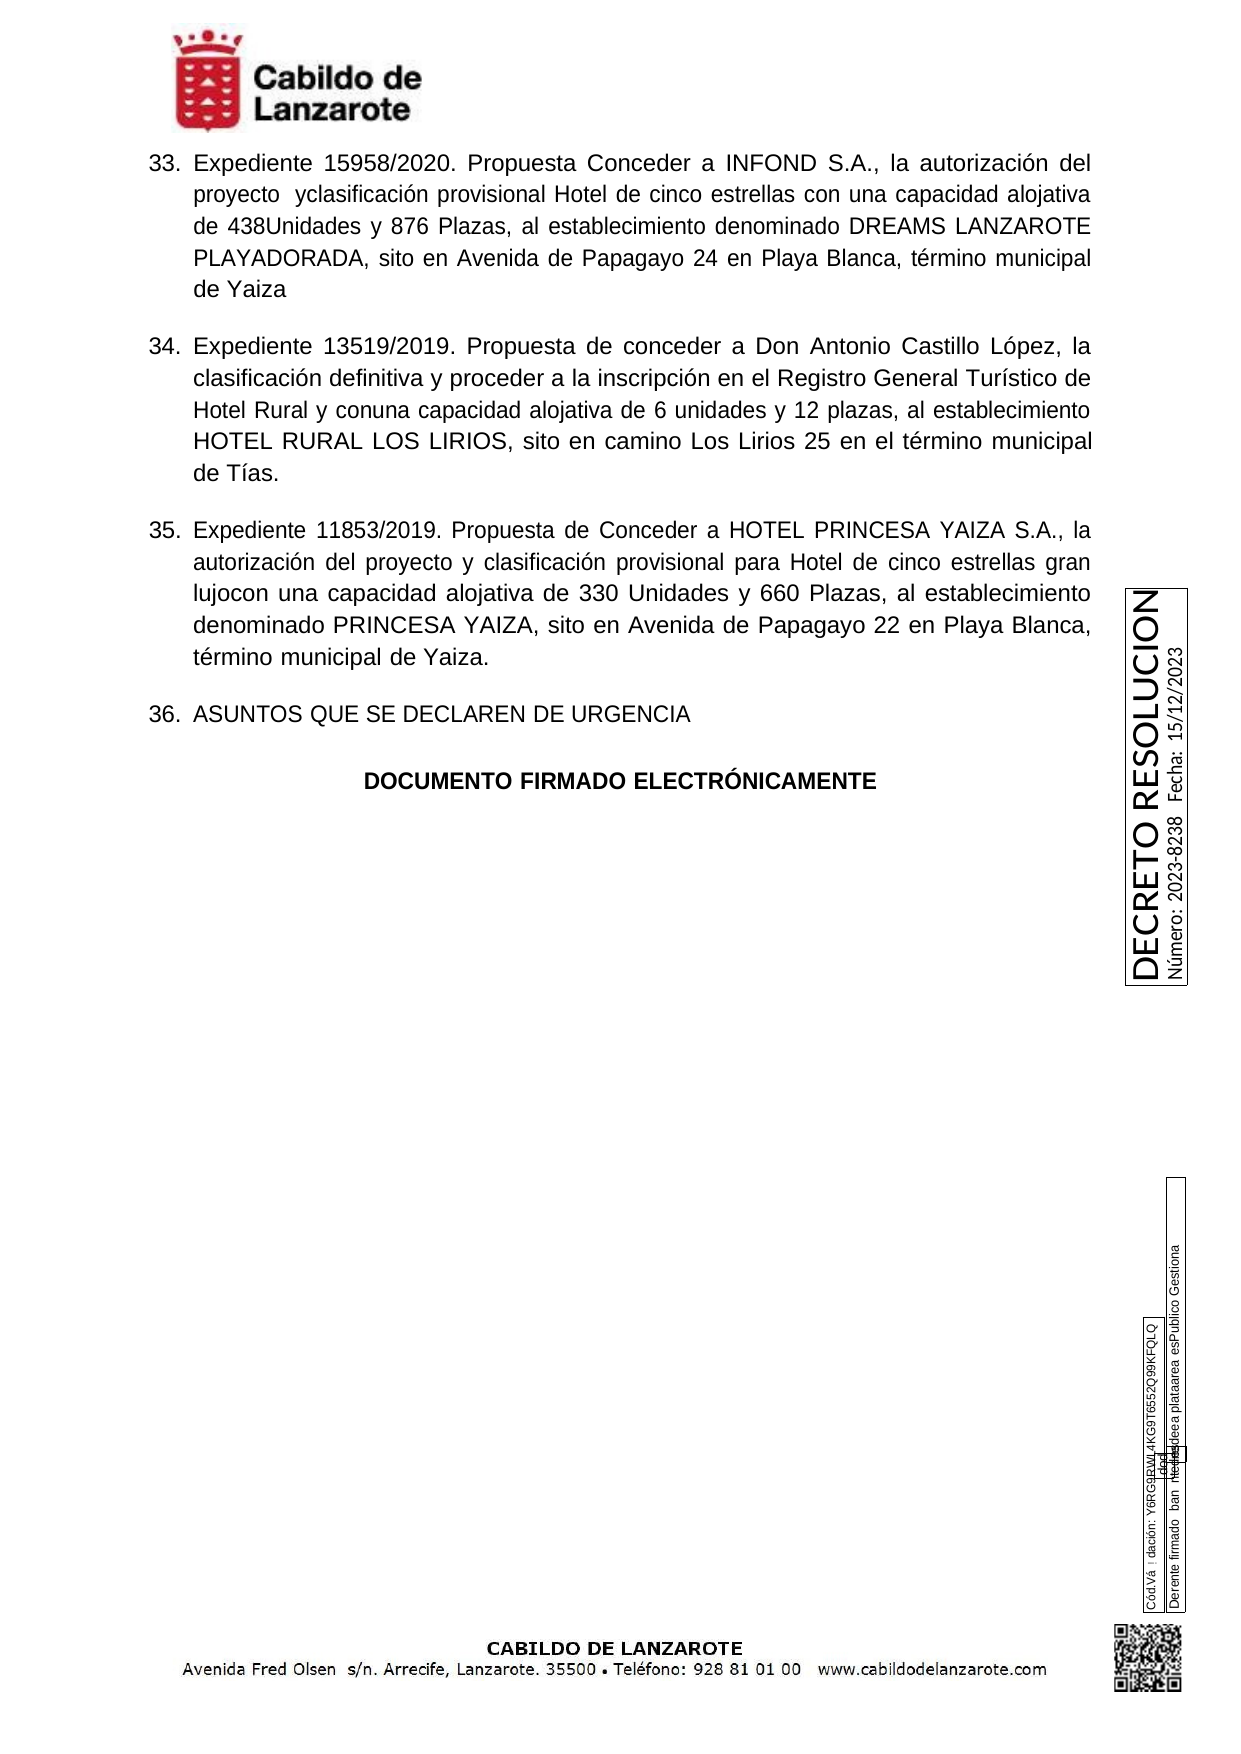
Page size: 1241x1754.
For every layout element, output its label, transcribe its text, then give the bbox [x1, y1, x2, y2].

list Der ente firmado b an ntedesdeea plataarea esPublico Gestiona [1167, 1463, 1182, 1612]
picture [170, 23, 422, 133]
list Expediente 15958/2020. Propuesta Conceder a INFOND S.A., la autorización del proyecto yclasificación provisional Hotel de cinco estrellas con una capacidad alojativa de 438Unidades y 876 Plazas, al establecimiento denominado DREAMS LANZAROTE PLAYADORADA, sito en Avenida de Papagayo 24 en Playa Blanca, término municipal de Yaiza [148, 149, 1092, 303]
subtitle DOCUMENTO FIRMADO ELECTRÓNICAMENTE [361, 767, 879, 795]
list ne [1167, 1449, 1182, 1462]
list ASUNTOS QUE SE DECLAREN DE URGENCIA [148, 700, 1105, 727]
list Expediente 13519/2019. Propuesta de conceder a Don Antonio Castillo López, la clasificación definitiva y proceder a la inscripción en el Registro General Turístico de Hotel Rural y conuna capacidad alojativa de 6 unidades y 12 plazas, al establecimiento HOTEL RURAL LOS LIRIOS, sito en camino Los Lirios 25 en el término municipal de Tías. [148, 332, 1092, 487]
list DECRETO RESOLUCION [1126, 590, 1163, 985]
picture [1114, 1624, 1182, 1692]
list Expediente 11853/2019. Propuesta de Conceder a HOTEL PRINCESA YAIZA S.A., la autorización del proyecto y clasificación provisional para Hotel de cinco estrellas gran lujocon una capacidad alojativa de 330 Unidades y 660 Plazas, al establecimiento denominado PRINCESA YAIZA, sito en Avenida de Papagayo 22 en Playa Blanca, término municipal de Yaiza. [148, 516, 1092, 670]
picture [172, 1639, 1048, 1681]
list Cód.Vá ! dación: Y6RG9RWL4KG9T6552Q99KFQLQ [1144, 1319, 1159, 1612]
list Número: 2023-8238 Fecha: 15/12/2023 [1163, 592, 1185, 985]
list Der ente firmado b an ntedesdeea plataarea esPublico Gestiona [1167, 1179, 1182, 1446]
list dod [1155, 1455, 1166, 1478]
